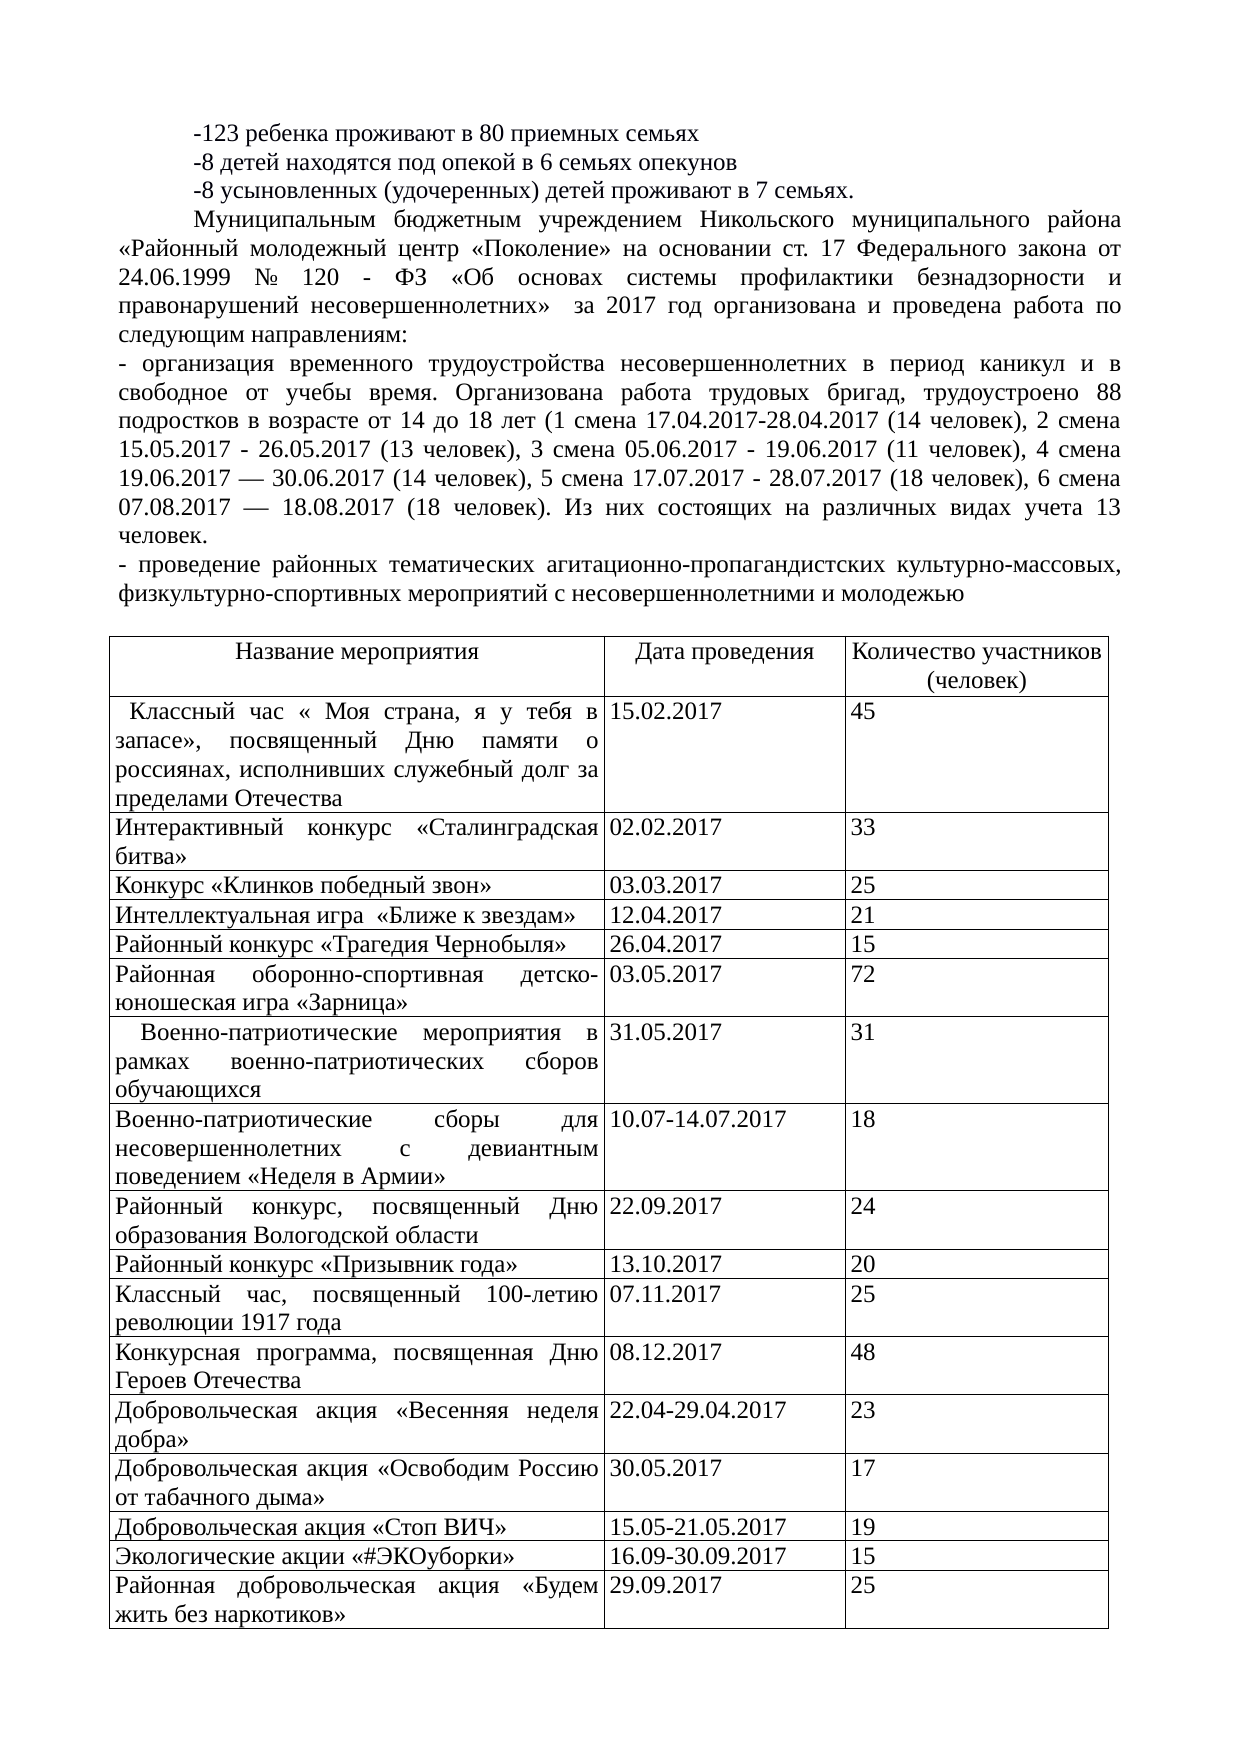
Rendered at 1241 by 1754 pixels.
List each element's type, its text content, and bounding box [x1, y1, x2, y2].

table_cell 25 [846, 1279, 1108, 1336]
table_header Дата проведения [605, 637, 845, 696]
text - проведение районных тематических агитационно-пропагандистских культурно-массовых, физкультурно-спортивных мероприятий с несовершеннолетними и молодежью [118, 549, 1122, 607]
table_cell Добровольческая акция «Освободим Россию от табачного дыма» [110, 1454, 604, 1511]
table_cell 29.09.2017 [605, 1571, 845, 1628]
table_cell Классный час « Моя страна, я у тебя в запасе», посвященный Дню памяти о россиянах, исполнивших служебный долг за пределами Отечества [110, 697, 604, 811]
table_cell 07.11.2017 [605, 1279, 845, 1336]
table_cell 08.12.2017 [605, 1337, 845, 1394]
table_cell 16.09-30.09.2017 [605, 1541, 845, 1570]
table_cell 15.05-21.05.2017 [605, 1512, 845, 1540]
table_cell Конкурс «Клинков победный звон» [110, 871, 604, 899]
table_cell 31.05.2017 [605, 1017, 845, 1103]
table_header Количество участников (человек) [846, 637, 1108, 696]
table_cell 13.10.2017 [605, 1250, 845, 1278]
table_cell 03.03.2017 [605, 871, 845, 899]
table_cell 18 [846, 1104, 1108, 1190]
table_cell 30.05.2017 [605, 1454, 845, 1511]
table_cell 02.02.2017 [605, 813, 845, 869]
table_cell 45 [846, 697, 1108, 811]
text - организация временного трудоустройства несовершеннолетних в период каникул и в свободное от учебы время. Организована работа трудовых бригад, трудоустроено 88 подростков в возрасте от 14 до 18 лет (1 смена 17.04.2017-28.04.2017 (14 человек), 2 смена 15.05.2017 - 26.05.2017 (13 человек), 3 смена 05.06.2017 - 19.06.2017 (11 человек), 4 смена 19.06.2017 — 30.06.2017 (14 человек), 5 смена 17.07.2017 - 28.07.2017 (18 человек), 6 смена 07.08.2017 — 18.08.2017 (18 человек). Из них состоящих на различных видах учета 13 человек. [118, 348, 1122, 549]
table_cell Экологические акции «#ЭКОуборки» [110, 1541, 604, 1570]
table_cell 33 [846, 813, 1108, 869]
table_cell Районный конкурс, посвященный Дню образования Вологодской области [110, 1191, 604, 1248]
table_cell 20 [846, 1250, 1108, 1278]
table_cell 72 [846, 959, 1108, 1016]
table_cell 26.04.2017 [605, 930, 845, 958]
table_cell Классный час, посвященный 100-летию революции 1917 года [110, 1279, 604, 1336]
table_cell 03.05.2017 [605, 959, 845, 1016]
table_cell Районная добровольческая акция «Будем жить без наркотиков» [110, 1571, 604, 1628]
table_cell 21 [846, 900, 1108, 928]
table_cell Интерактивный конкурс «Сталинградская битва» [110, 813, 604, 869]
table_cell Конкурсная программа, посвященная Дню Героев Отечества [110, 1337, 604, 1394]
table_cell 17 [846, 1454, 1108, 1511]
table_cell Интеллектуальная игра «Ближе к звездам» [110, 900, 604, 928]
table_cell 15.02.2017 [605, 697, 845, 811]
table_cell 31 [846, 1017, 1108, 1103]
table_cell Районный конкурс «Трагедия Чернобыля» [110, 930, 604, 958]
table_cell 25 [846, 1571, 1108, 1628]
table_cell 10.07-14.07.2017 [605, 1104, 845, 1190]
table_cell Добровольческая акция «Стоп ВИЧ» [110, 1512, 604, 1540]
table_cell Районная оборонно-спортивная детско-юношеская игра «Зарница» [110, 959, 604, 1016]
table_cell 22.09.2017 [605, 1191, 845, 1248]
table_cell 15 [846, 1541, 1108, 1570]
table_cell 19 [846, 1512, 1108, 1540]
text -8 детей находятся под опекой в 6 семьях опекунов [118, 147, 1122, 176]
text -8 усыновленных (удочеренных) детей проживают в 7 семьях. [118, 176, 1122, 204]
text -123 ребенка проживают в 80 приемных семьях [118, 118, 1122, 147]
table_cell 15 [846, 930, 1108, 958]
table_cell 22.04-29.04.2017 [605, 1395, 845, 1453]
table_cell 23 [846, 1395, 1108, 1453]
table_cell 25 [846, 871, 1108, 899]
table_cell 24 [846, 1191, 1108, 1248]
table_cell 12.04.2017 [605, 900, 845, 928]
text Муниципальным бюджетным учреждением Никольского муниципального района «Районный молодежный центр «Поколение» на основании ст. 17 Федерального закона от 24.06.1999 № 120 - ФЗ «Об основах системы профилактики безнадзорности и правонарушений несовершеннолетних» за 2017 год организована и проведена работа по следующим направлениям: [118, 204, 1122, 348]
table_cell Военно-патриотические сборы для несовершеннолетних с девиантным поведением «Неделя в Армии» [110, 1104, 604, 1190]
table_cell 48 [846, 1337, 1108, 1394]
table_cell Районный конкурс «Призывник года» [110, 1250, 604, 1278]
table_cell Добровольческая акция «Весенняя неделя добра» [110, 1395, 604, 1453]
table_header Название мероприятия [110, 637, 604, 696]
table_cell Военно-патриотические мероприятия в рамках военно-патриотических сборов обучающихся [110, 1017, 604, 1103]
